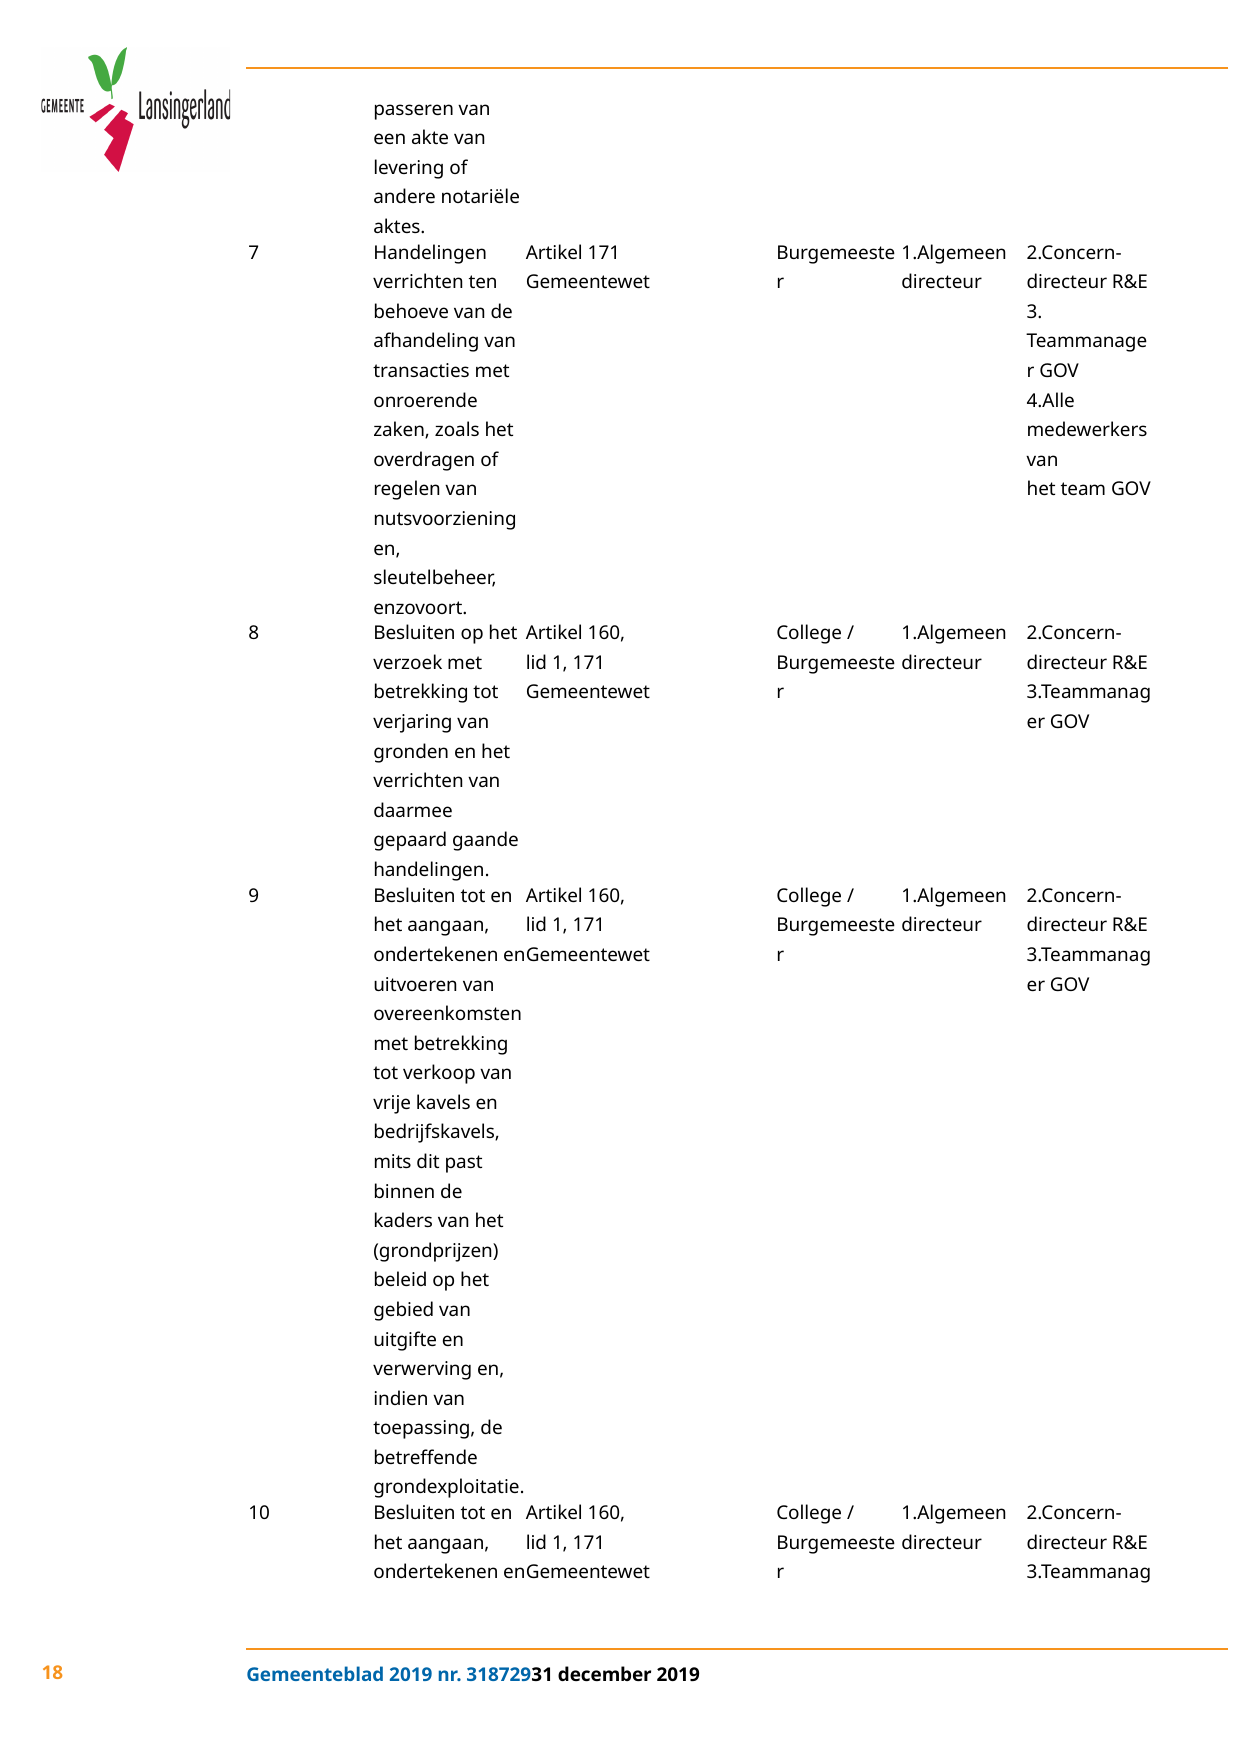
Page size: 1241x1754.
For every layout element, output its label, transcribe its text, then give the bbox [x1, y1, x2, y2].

table_cell Artikel 160, lid 1, 171 Gemeentewet [526, 1499, 651, 1584]
table_cell College / Burgemeester [776, 1499, 901, 1584]
table_cell 10 [248, 1499, 373, 1584]
table_cell Handelingen verrichten ten behoeve van de afhandeling van transacties met onroerende zaken, zoals het overdragen of regelen van nutsvoorzieningen, sleutelbeheer, enzovoort. [373, 239, 526, 619]
table_cell [248, 95, 373, 239]
table_cell [651, 239, 776, 619]
table_cell Artikel 171 Gemeentewet [526, 239, 651, 619]
table_cell [651, 882, 776, 1499]
table_cell 1.Algemeen directeur [901, 620, 1026, 882]
table_cell [651, 1499, 776, 1584]
table_cell 7 [248, 239, 373, 619]
table_cell Besluiten op het verzoek met betrekking tot verjaring van gronden en het verrichten van daarmee gepaard gaande handelingen. [373, 620, 526, 882]
table_cell Burgemeester [776, 239, 901, 619]
table_cell 2.Concern-directeur R&E 3.Teammanager GOV [1026, 882, 1152, 1499]
table_cell [1026, 95, 1152, 239]
table_cell 9 [248, 882, 373, 1499]
table_cell [901, 95, 1026, 239]
table_cell Besluiten tot en het aangaan, ondertekenen en [373, 1499, 526, 1584]
table_cell 1.Algemeen directeur [901, 239, 1026, 619]
table_cell 1.Algemeen directeur [901, 882, 1026, 1499]
table_cell 2.Concern-directeur R&E 3.Teammanag [1026, 1499, 1152, 1584]
table_cell Artikel 160, lid 1, 171 Gemeentewet [526, 620, 651, 882]
table_cell College / Burgemeester [776, 882, 901, 1499]
table_cell passeren van een akte van levering of andere notariële aktes. [373, 95, 526, 239]
table_cell [776, 95, 901, 239]
table_cell 2.Concern-directeur R&E 3. Teammanager GOV 4.Alle medewerkers van het team GOV [1026, 239, 1152, 619]
table_cell 2.Concern-directeur R&E 3.Teammanager GOV [1026, 620, 1152, 882]
table_cell College / Burgemeester [776, 620, 901, 882]
picture [41, 47, 231, 172]
table_cell 8 [248, 620, 373, 882]
table_cell [651, 620, 776, 882]
table_cell Artikel 160, lid 1, 171 Gemeentewet [526, 882, 651, 1499]
table_cell [651, 95, 776, 239]
table_cell [526, 95, 651, 239]
table_cell Besluiten tot en het aangaan, ondertekenen en uitvoeren van overeenkomsten met betrekking tot verkoop van vrije kavels en bedrijfskavels, mits dit past binnen de kaders van het (grondprijzen) beleid op het gebied van uitgifte en verwerving en, indien van toepassing, de betreffende grondexploitatie. [373, 882, 526, 1499]
table_cell 1.Algemeen directeur [901, 1499, 1026, 1584]
